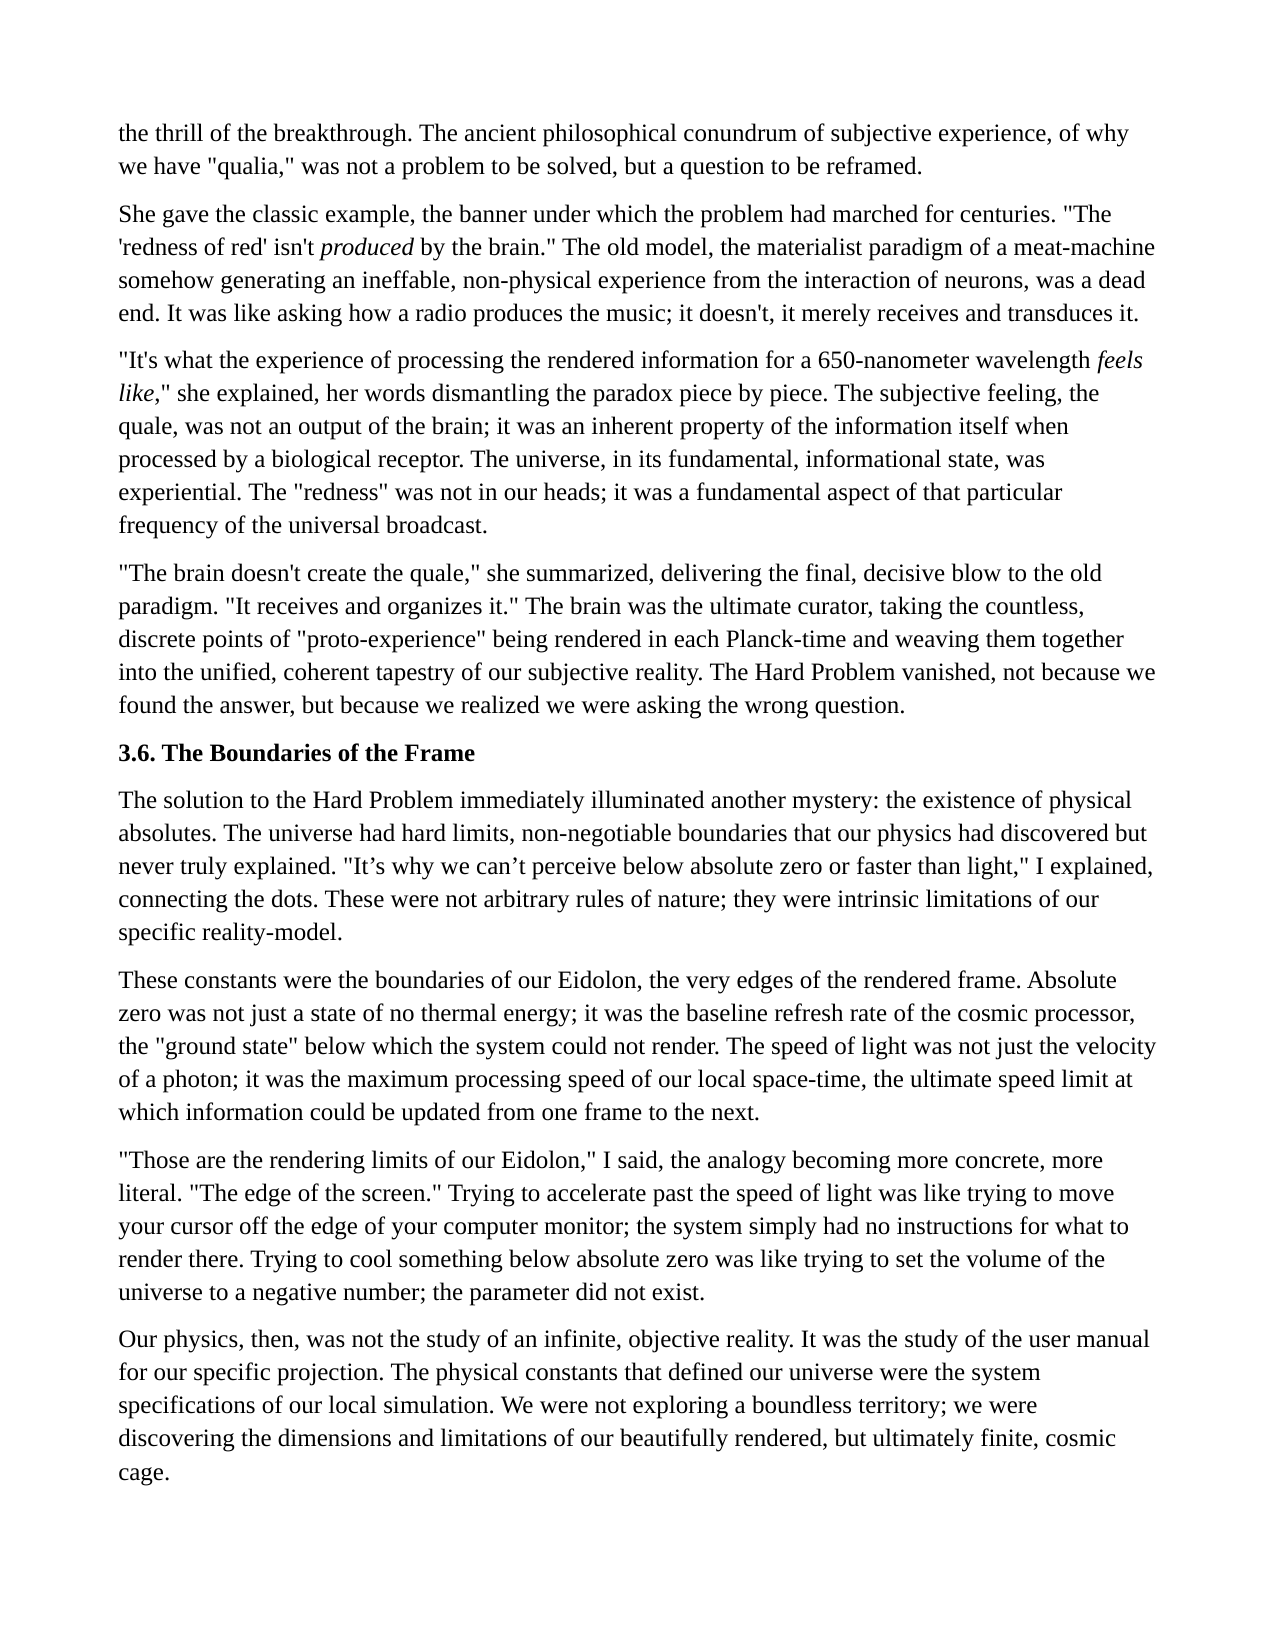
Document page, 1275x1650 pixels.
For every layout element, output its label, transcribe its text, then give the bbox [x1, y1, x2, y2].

text the thrill of the breakthrough. The ancient philosophical conundrum of subjective experience, of why we have "qualia," was not a problem to be solved, but a question to be reframed. [118, 118, 1157, 180]
text Our physics, then, was not the study of an infinite, objective reality. It was the study of the user manual for our specific projection. The physical constants that defined our universe were the system specifications of our local simulation. We were not exploring a boundless territory; we were discovering the dimensions and limitations of our beautifully rendered, but ultimately finite, cosmic cage. [118, 1324, 1157, 1485]
text 3.6. The Boundaries of the Frame [118, 738, 1157, 767]
text "Those are the rendering limits of our Eidolon," I said, the analogy becoming more concrete, more literal. "The edge of the screen." Trying to accelerate past the speed of light was like trying to move your cursor off the edge of your computer monitor; the system simply had no instructions for what to render there. Trying to cool something below absolute zero was like trying to set the volume of the universe to a negative number; the parameter did not exist. [118, 1145, 1157, 1306]
text "The brain doesn't create the quale," she summarized, delivering the final, decisive blow to the old paradigm. "It receives and organizes it." The brain was the ultimate curator, taking the countless, discrete points of "proto-experience" being rendered in each Planck-time and weaving them together into the unified, coherent tapestry of our subjective reality. The Hard Problem vanished, not because we found the answer, but because we realized we were asking the wrong question. [118, 558, 1157, 719]
text She gave the classic example, the banner under which the problem had marched for centuries. "The 'redness of red' isn't produced by the brain." The old model, the materialist paradigm of a meat-machine somehow generating an ineffable, non-physical experience from the interaction of neurons, was a dead end. It was like asking how a radio produces the music; it doesn't, it merely receives and transduces it. [118, 199, 1157, 327]
text The solution to the Hard Problem immediately illuminated another mystery: the existence of physical absolutes. The universe had hard limits, non-negotiable boundaries that our physics had discovered but never truly explained. "It’s why we can’t perceive below absolute zero or faster than light," I explained, connecting the dots. These were not arbitrary rules of nature; they were intrinsic limitations of our specific reality-model. [118, 785, 1157, 946]
text These constants were the boundaries of our Eidolon, the very edges of the rendered frame. Absolute zero was not just a state of no thermal energy; it was the baseline refresh rate of the cosmic processor, the "ground state" below which the system could not render. The speed of light was not just the velocity of a photon; it was the maximum processing speed of our local space-time, the ultimate speed limit at which information could be updated from one frame to the next. [118, 965, 1157, 1126]
text "It's what the experience of processing the rendered information for a 650-nanometer wavelength feels like," she explained, her words dismantling the paradox piece by piece. The subjective feeling, the quale, was not an output of the brain; it was an inherent property of the information itself when processed by a biological receptor. The universe, in its fundamental, informational state, was experiential. The "redness" was not in our heads; it was a fundamental aspect of that particular frequency of the universal broadcast. [118, 345, 1157, 539]
